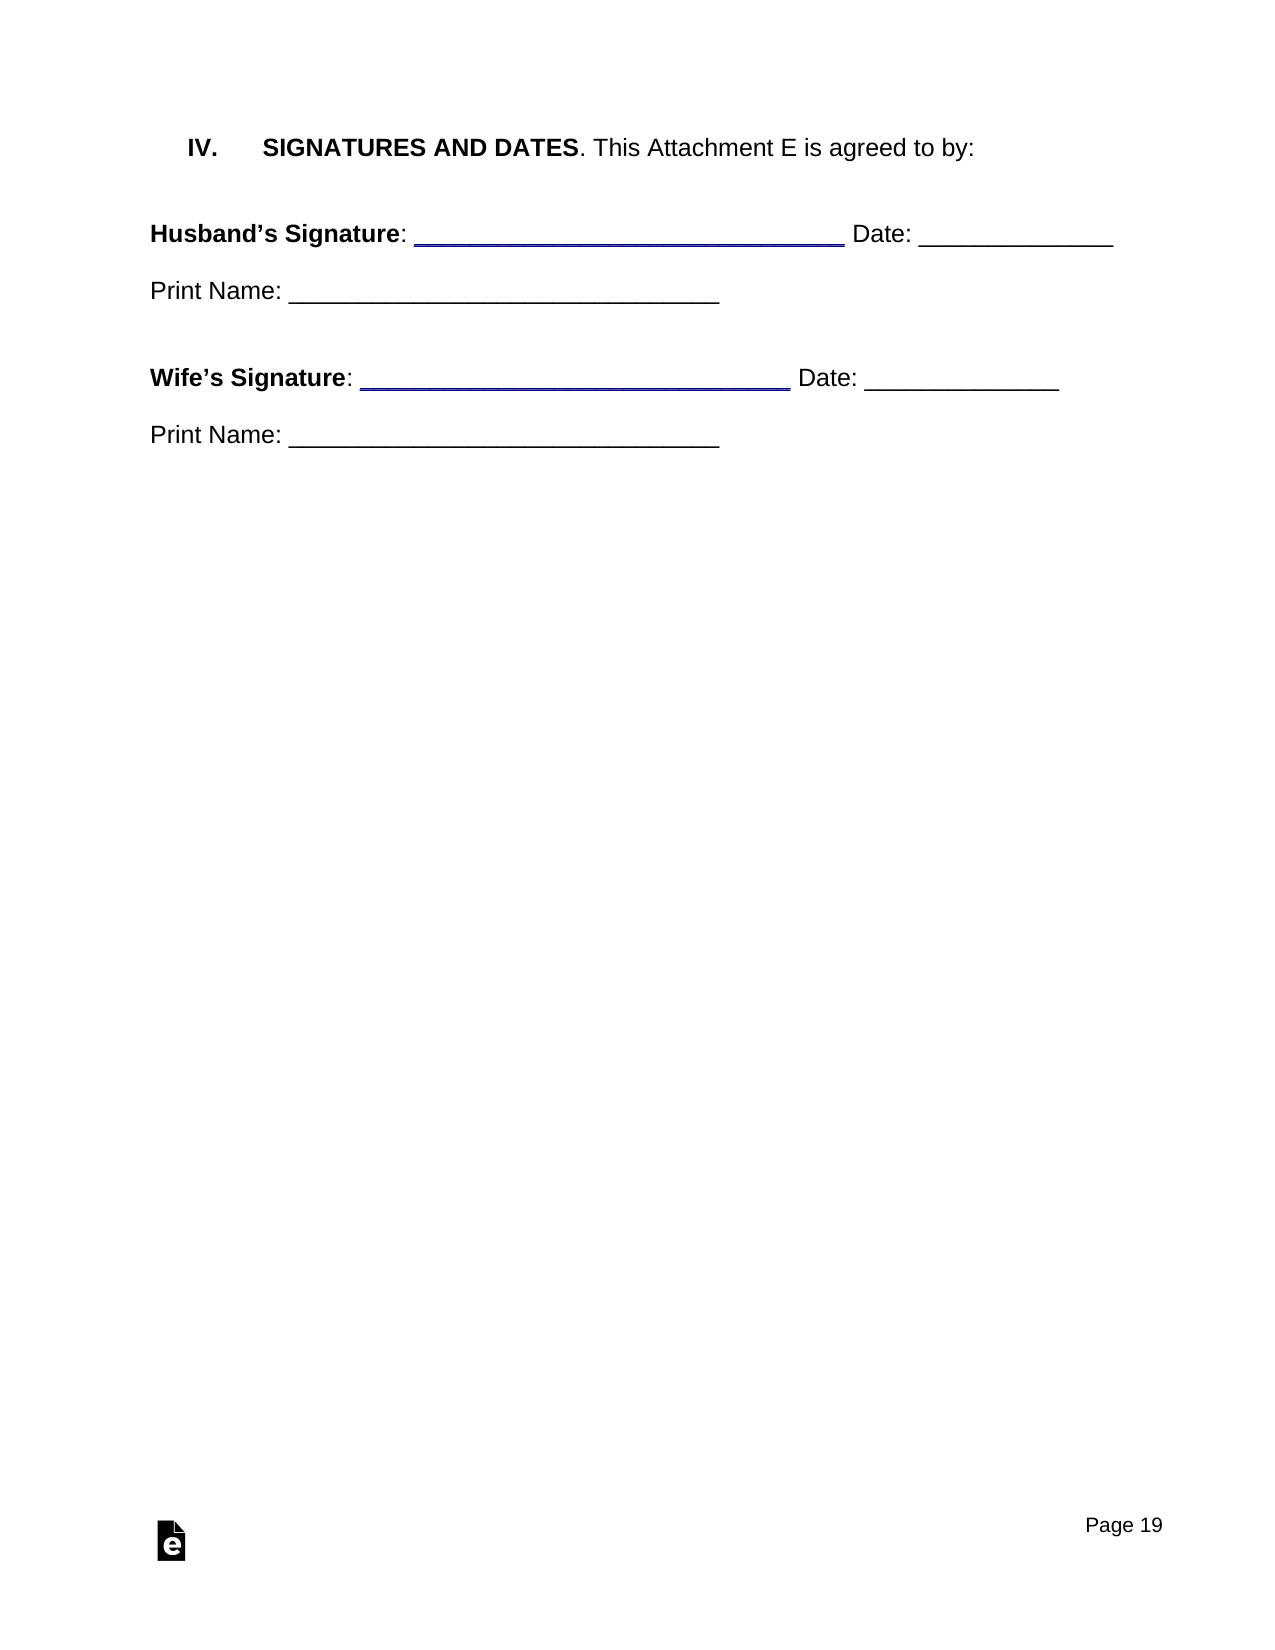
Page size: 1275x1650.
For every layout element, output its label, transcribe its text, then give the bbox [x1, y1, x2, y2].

text Print Name: _______________________________ [150, 276, 1125, 305]
text Husband’s Signature: _______________________________ Date: ______________ [150, 219, 1125, 247]
text Wife’s Signature: _______________________________ Date: ______________ [150, 362, 1125, 391]
list SIGNATURES AND DATES. This Attachment E is agreed to by: [187, 132, 1125, 161]
text Print Name: _______________________________ [150, 420, 1125, 449]
